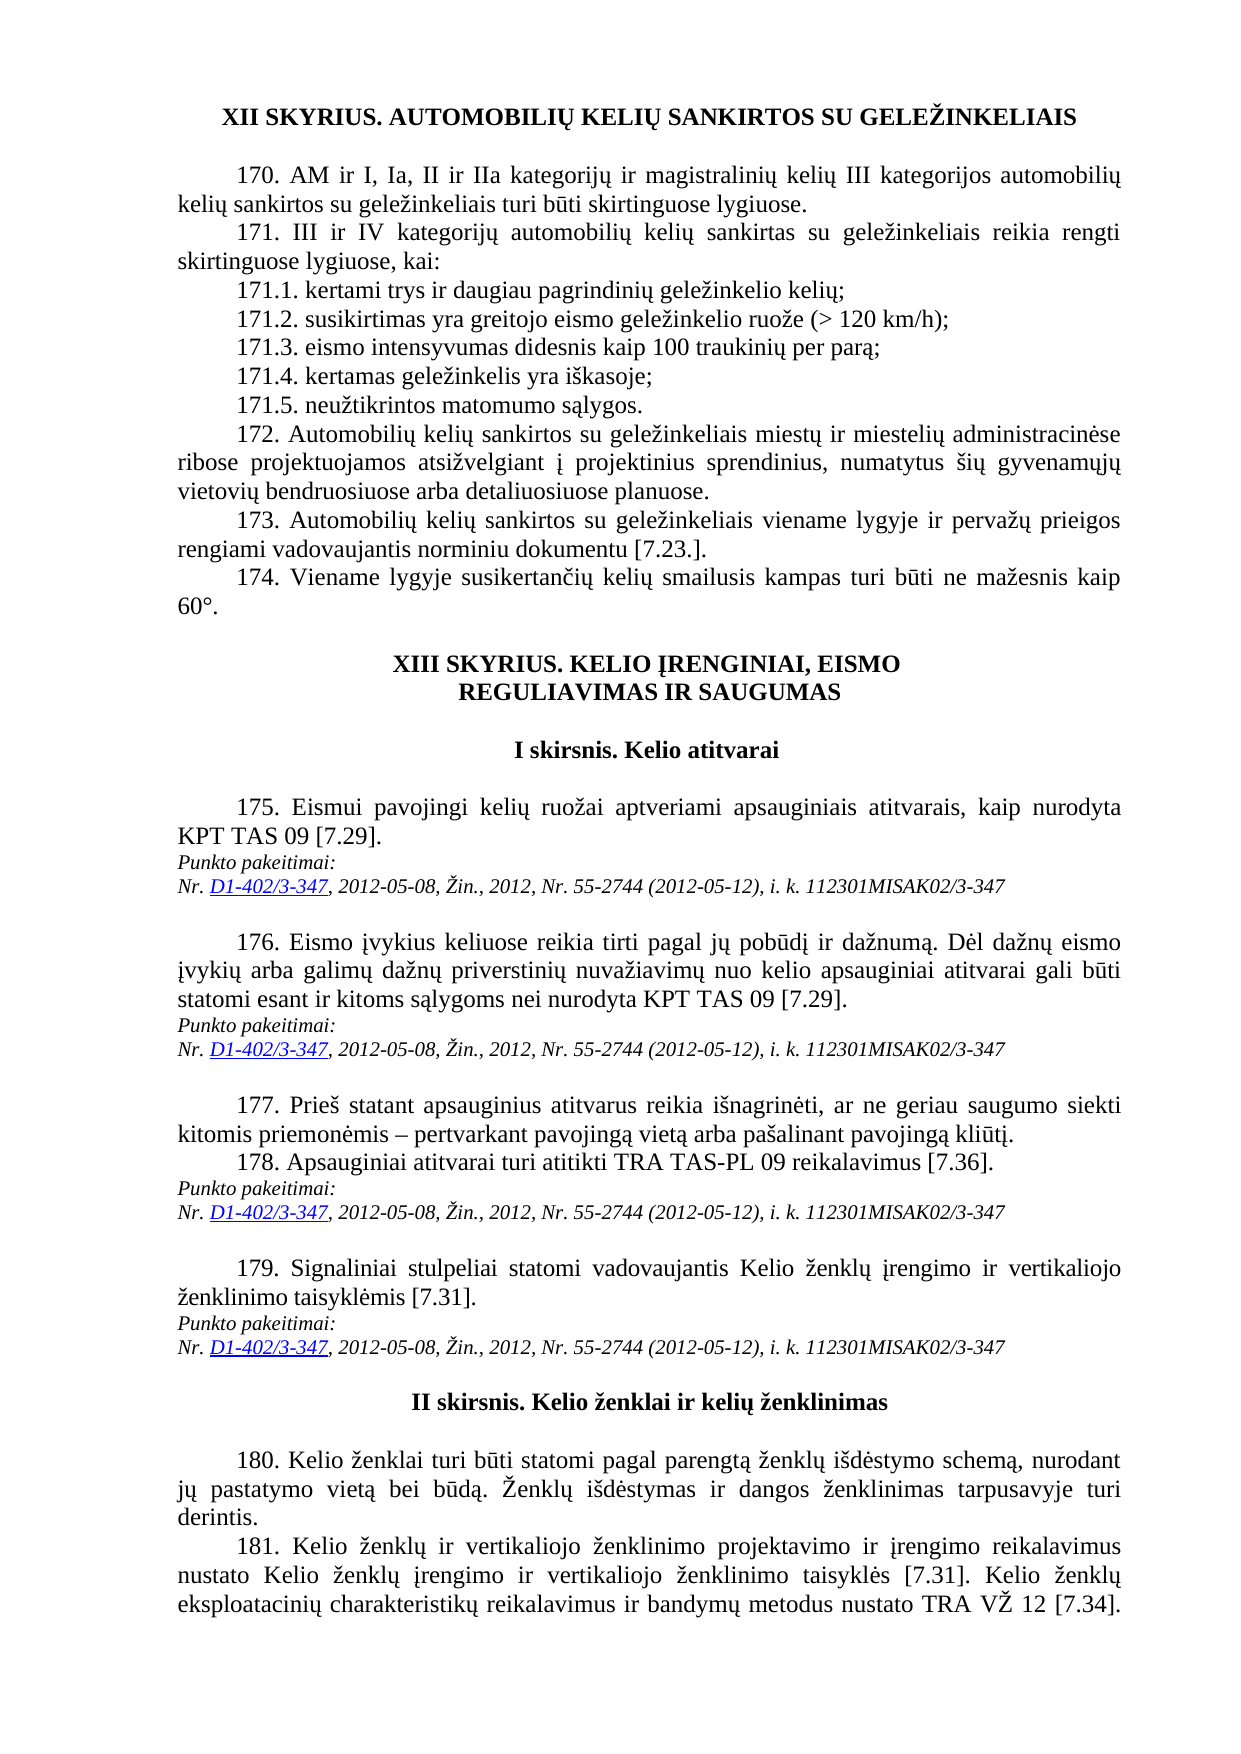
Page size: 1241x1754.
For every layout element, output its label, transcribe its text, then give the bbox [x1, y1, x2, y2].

text Nr. D1-402/3-347, 2012-05-08, Žin., 2012, Nr. 55-2744 (2012-05-12), i. k. 112301MISAK02/3-347 [177, 1200, 1122, 1224]
text 171.2. susikirtimas yra greitojo eismo geležinkelio ruože (> 120 km/h); [177, 304, 1122, 332]
text Punkto pakeitimai: [177, 1176, 1122, 1200]
text Punkto pakeitimai: [177, 1311, 1122, 1335]
text 171. III ir IV kategorijų automobilių kelių sankirtas su geležinkeliais reikia rengti skirtinguose lygiuose, kai: [177, 217, 1122, 275]
text 171.4. kertamas geležinkelis yra iškasoje; [177, 361, 1122, 390]
text 171.5. neužtikrintos matomumo sąlygos. [177, 390, 1122, 419]
text 178. Apsauginiai atitvarai turi atitikti TRA TAS-PL 09 reikalavimus [7.36]. [177, 1147, 1122, 1176]
text 171.1. kertami trys ir daugiau pagrindinių geležinkelio kelių; [177, 275, 1122, 304]
text 180. Kelio ženklai turi būti statomi pagal parengtą ženklų išdėstymo schemą, nurodant jų pastatymo vietą bei būdą. Ženklų išdėstymas ir dangos ženklinimas tarpusavyje turi derintis. [177, 1445, 1122, 1531]
text reguliavimas ir saugumas [177, 677, 1122, 706]
text 171.3. eismo intensyvumas didesnis kaip 100 traukinių per parą; [177, 332, 1122, 361]
text Punkto pakeitimai: [177, 850, 1122, 874]
text 174. Viename lygyje susikertančių kelių smailusis kampas turi būti ne mažesnis kaip 60°. [177, 562, 1122, 620]
text 181. Kelio ženklų ir vertikaliojo ženklinimo projektavimo ir įrengimo reikalavimus nustato Kelio ženklų įrengimo ir vertikaliojo ženklinimo taisyklės [7.31]. Kelio ženklų eksploatacinių charakteristikų reikalavimus ir bandymų metodus nustato TRA VŽ 12 [7.34]. [177, 1531, 1122, 1617]
text 172. Automobilių kelių sankirtos su geležinkeliais miestų ir miestelių administracinėse ribose projektuojamos atsižvelgiant į projektinius sprendinius, numatytus šių gyvenamųjų vietovių bendruosiuose arba detaliuosiuose planuose. [177, 419, 1122, 505]
text XII skyrius. Automobilių kelių sankirtos su geležinkeliais [177, 102, 1122, 131]
text Nr. D1-402/3-347, 2012-05-08, Žin., 2012, Nr. 55-2744 (2012-05-12), i. k. 112301MISAK02/3-347 [177, 874, 1122, 898]
text Nr. D1-402/3-347, 2012-05-08, Žin., 2012, Nr. 55-2744 (2012-05-12), i. k. 112301MISAK02/3-347 [177, 1037, 1122, 1061]
text 170. AM ir I, Ia, II ir IIa kategorijų ir magistralinių kelių III kategorijos automobilių kelių sankirtos su geležinkeliais turi būti skirtinguose lygiuose. [177, 160, 1122, 217]
text Nr. D1-402/3-347, 2012-05-08, Žin., 2012, Nr. 55-2744 (2012-05-12), i. k. 112301MISAK02/3-347 [177, 1335, 1122, 1359]
text 173. Automobilių kelių sankirtos su geležinkeliais viename lygyje ir pervažų prieigos rengiami vadovaujantis norminiu dokumentu [7.23.]. [177, 505, 1122, 562]
text 176. Eismo įvykius keliuose reikia tirti pagal jų pobūdį ir dažnumą. Dėl dažnų eismo įvykių arba galimų dažnų priverstinių nuvažiavimų nuo kelio apsauginiai atitvarai gali būti statomi esant ir kitoms sąlygoms nei nurodyta KPT TAS 09 [7.29]. [177, 927, 1122, 1013]
subtitle II skirsnis. Kelio ženklai ir kelių ženklinimas [177, 1387, 1122, 1416]
text XIII skyrius. Kelio įrenginiai, eismo [177, 649, 1122, 677]
subtitle I skirsnis. Kelio atitvarai [177, 735, 1122, 764]
text 177. Prieš statant apsauginius atitvarus reikia išnagrinėti, ar ne geriau saugumo siekti kitomis priemonėmis – pertvarkant pavojingą vietą arba pašalinant pavojingą kliūtį. [177, 1090, 1122, 1147]
text 179. Signaliniai stulpeliai statomi vadovaujantis Kelio ženklų įrengimo ir vertikaliojo ženklinimo taisyklėmis [7.31]. [177, 1253, 1122, 1311]
text Punkto pakeitimai: [177, 1013, 1122, 1037]
text 175. Eismui pavojingi kelių ruožai aptveriami apsauginiais atitvarais, kaip nurodyta KPT TAS 09 [7.29]. [177, 792, 1122, 850]
